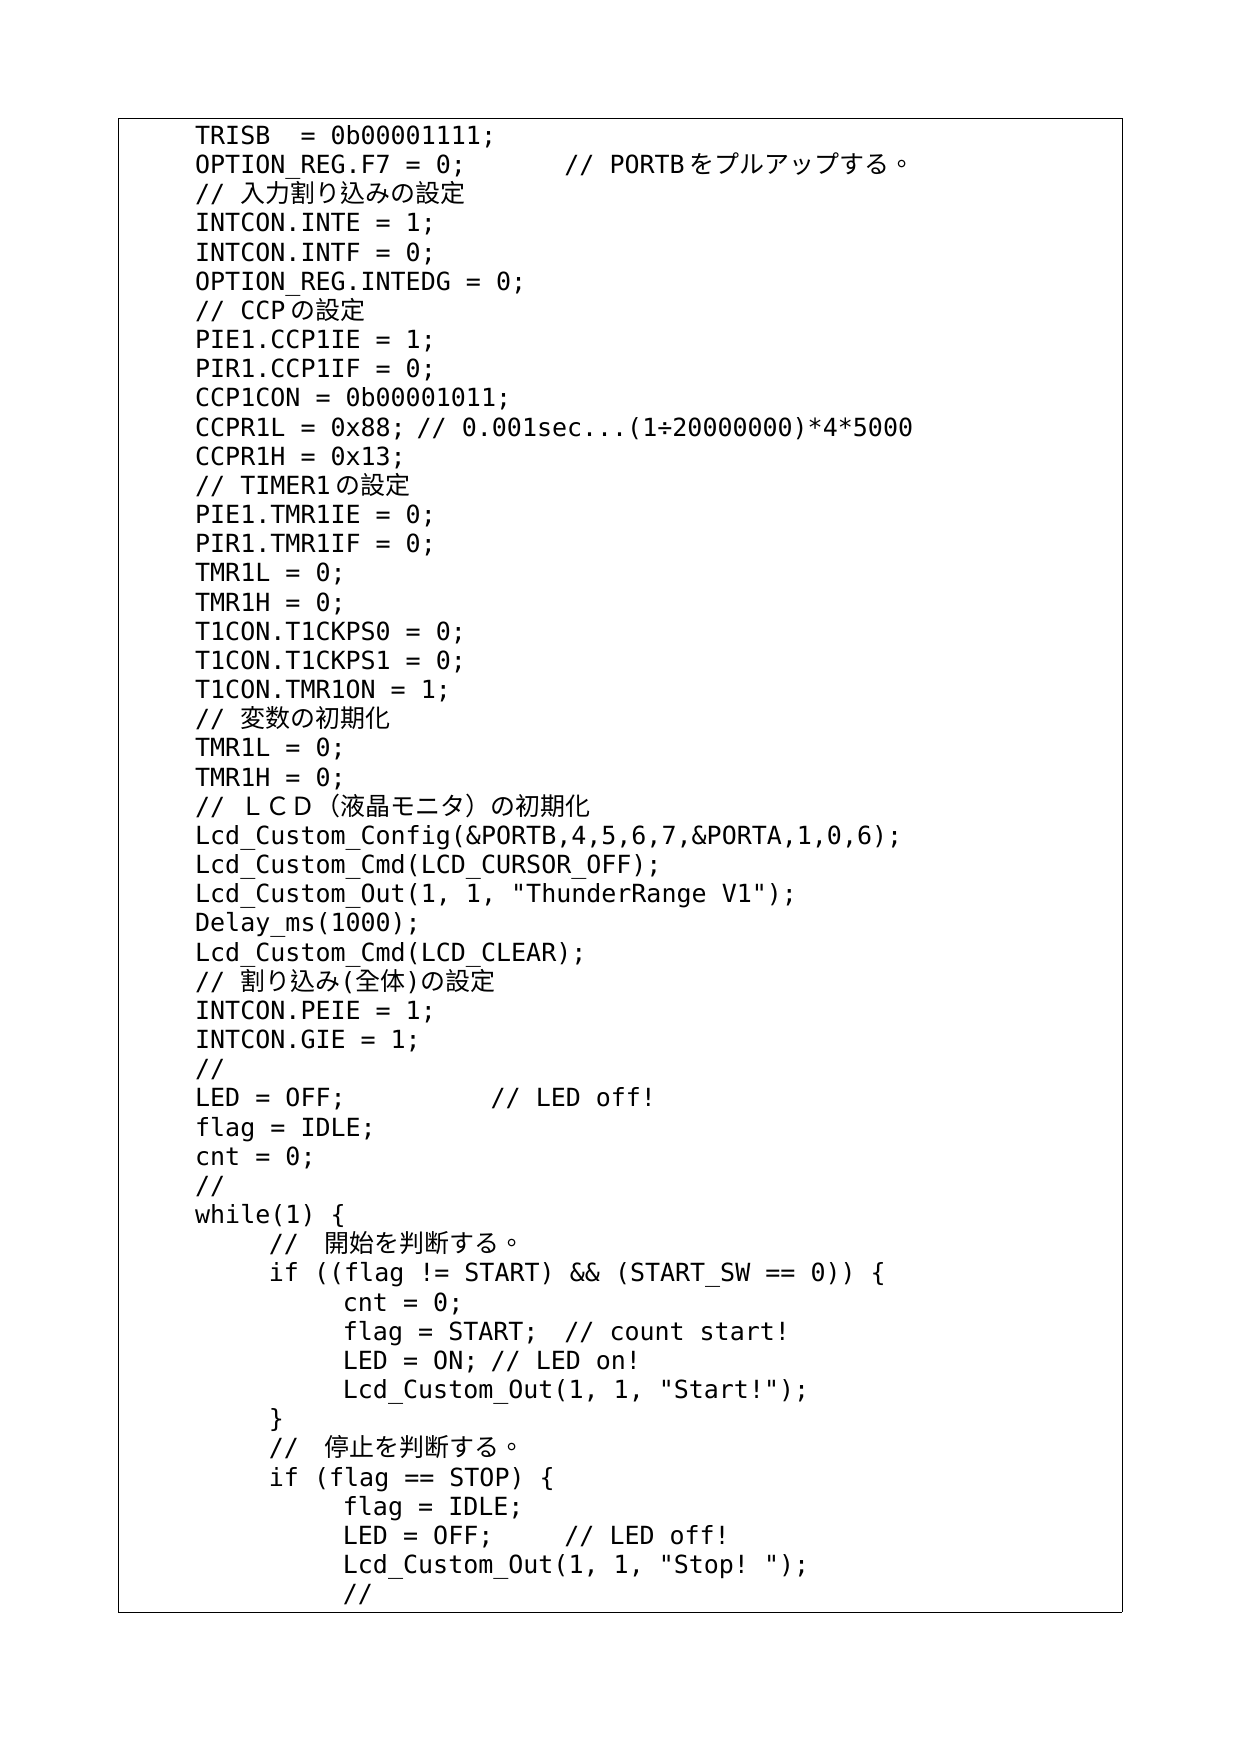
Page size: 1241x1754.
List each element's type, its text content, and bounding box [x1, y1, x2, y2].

table_header TRISB = 0b00001111; OPTION_REG.F7 = 0; // PORTBをプルアップする。 // 入力割り込みの設定 INTCON.INTE = 1; INTCON.INTF = 0; OPTION_REG.INTEDG = 0; // CCPの設定 PIE1.CCP1IE = 1; PIR1.CCP1IF = 0; CCP1CON = 0b00001011; CCPR1L = 0x88; // 0.001sec...(1÷20000000)*4*5000 CCPR1H = 0x13; // TIMER1の設定 PIE1.TMR1IE = 0; PIR1.TMR1IF = 0; TMR1L = 0; TMR1H = 0; T1CON.T1CKPS0 = 0; T1CON.T1CKPS1 = 0; T1CON.TMR1ON = 1; // 変数の初期化 TMR1L = 0; TMR1H = 0; // ＬＣＤ（液晶モニタ）の初期化 Lcd_Custom_Config(&PORTB,4,5,6,7,&PORTA,1,0,6); Lcd_Custom_Cmd(LCD_CURSOR_OFF); Lcd_Custom_Out(1, 1, "ThunderRange V1"); Delay_ms(1000); Lcd_Custom_Cmd(LCD_CLEAR); // 割り込み(全体)の設定 INTCON.PEIE = 1; INTCON.GIE = 1; // LED = OFF; // LED off! flag = IDLE; cnt = 0; // while(1) { // 開始を判断する。 if ((flag != START) && (START_SW == 0)) { cnt = 0; flag = START; // count start! LED = ON; // LED on! Lcd_Custom_Out(1, 1, "Start!"); } // 停止を判断する。 if (flag == STOP) { flag = IDLE; LED = OFF; // LED off! Lcd_Custom_Out(1, 1, "Stop! "); // [119, 119, 1122, 1612]
